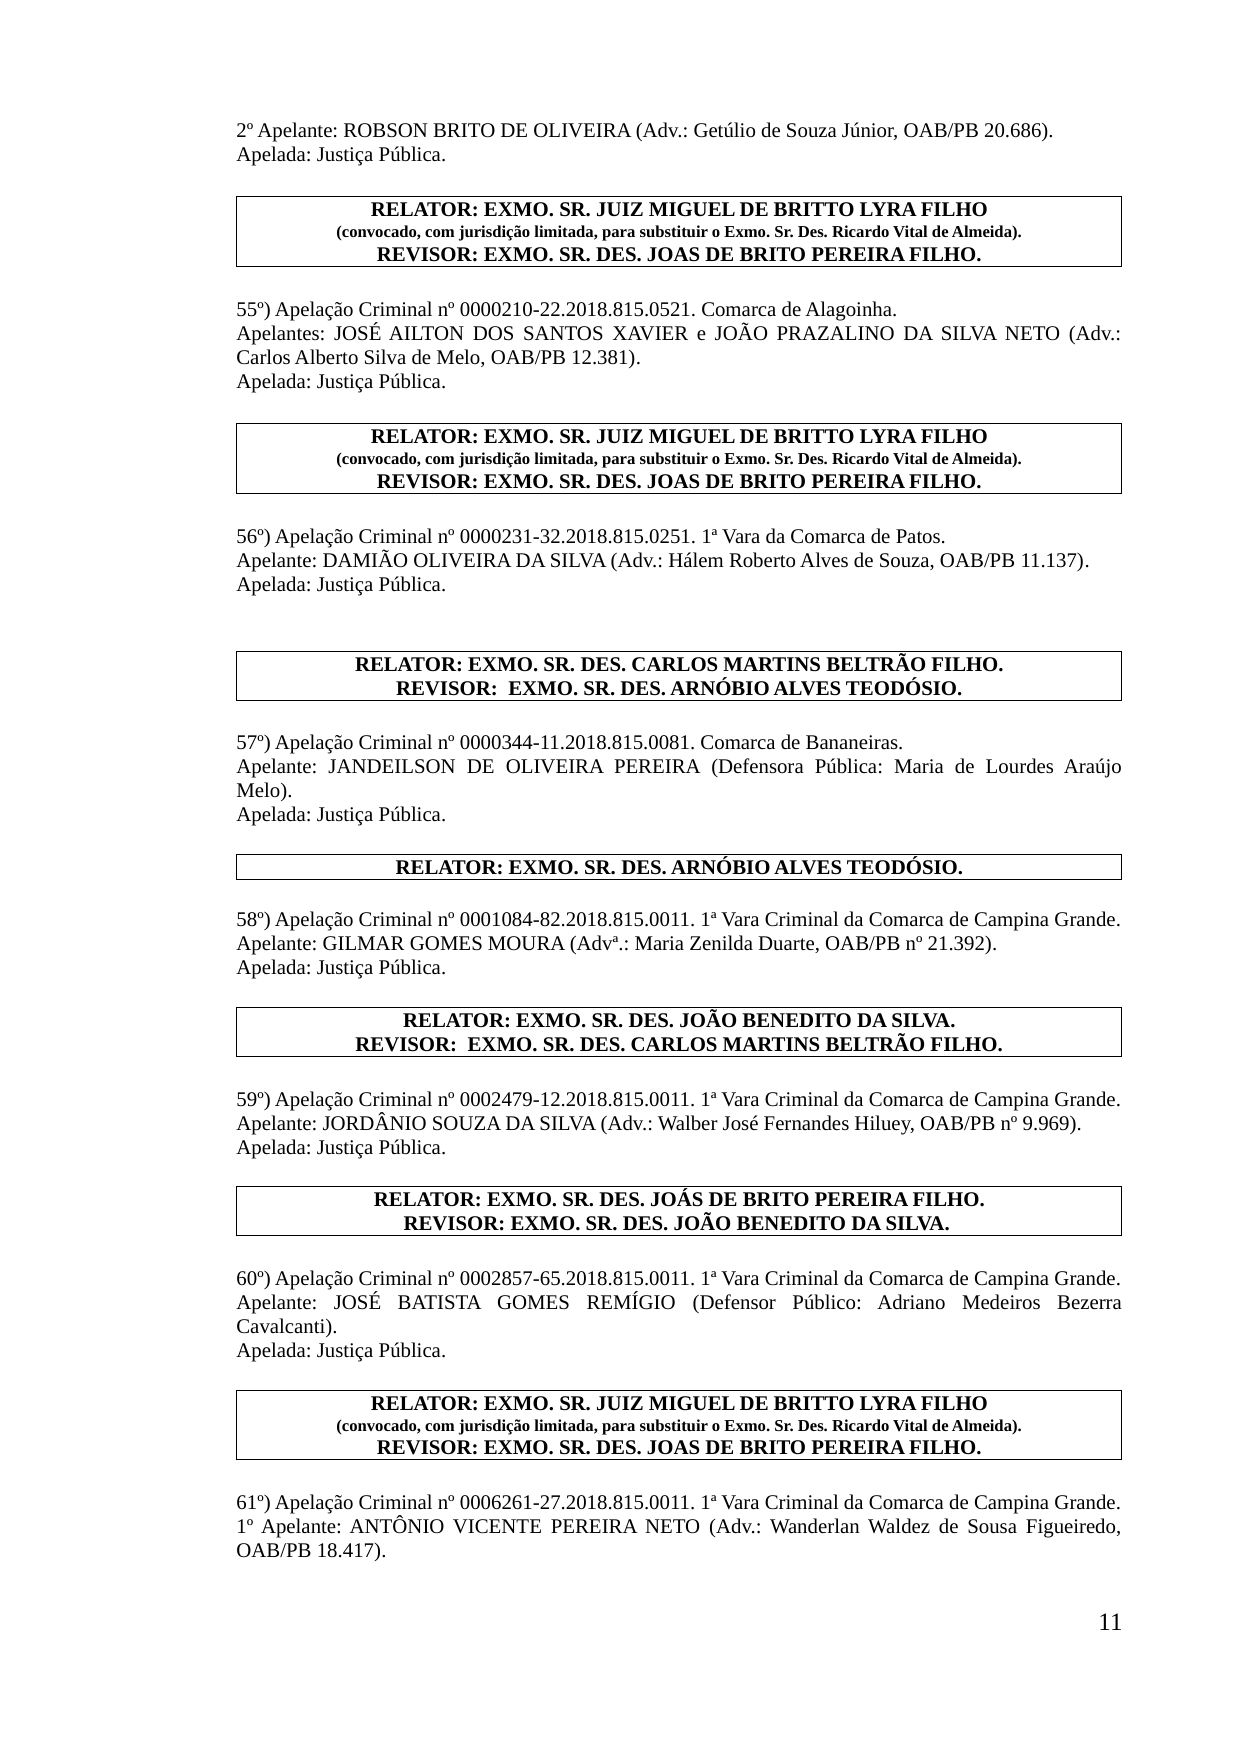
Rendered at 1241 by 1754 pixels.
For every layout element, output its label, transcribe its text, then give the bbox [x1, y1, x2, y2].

text REVISOR: EXMO. SR. DES. JOAS DE BRITO PEREIRA FILHO. [237, 241, 1121, 266]
text REVISOR: EXMO. SR. DES. JOAS DE BRITO PEREIRA FILHO. [237, 468, 1121, 493]
text REVISOR: EXMO. SR. DES. JOAS DE BRITO PEREIRA FILHO. [237, 1434, 1121, 1459]
text Apelante: GILMAR GOMES MOURA (Advª.: Maria Zenilda Duarte, OAB/PB nº 21.392). [236, 931, 1122, 955]
text Apelada: Justiça Pública. [236, 1134, 1122, 1159]
text Apelada: Justiça Pública. [236, 369, 1122, 393]
text Apelante: JORDÂNIO SOUZA DA SILVA (Adv.: Walber José Fernandes Hiluey, OAB/PB nº 9.969). [236, 1111, 1122, 1134]
text 2º Apelante: ROBSON BRITO DE OLIVEIRA (Adv.: Getúlio de Souza Júnior, OAB/PB 20.686). [236, 118, 1122, 142]
text Apelante: DAMIÃO OLIVEIRA DA SILVA (Adv.: Hálem Roberto Alves de Souza, OAB/PB 11.137). [236, 548, 1122, 572]
text (convocado, com jurisdição limitada, para substituir o Exmo. Sr. Des. Ricardo Vital de Almeida). [237, 448, 1121, 468]
text REVISOR: EXMO. SR. DES. CARLOS MARTINS BELTRÃO FILHO. [237, 1031, 1121, 1056]
text 57º) Apelação Criminal nº 0000344-11.2018.815.0081. Comarca de Bananeiras. [236, 730, 1122, 754]
text Apelantes: JOSÉ AILTON DOS SANTOS XAVIER e JOÃO PRAZALINO DA SILVA NETO (Adv.: Carlos Alberto Silva de Melo, OAB/PB 12.381). [236, 321, 1122, 369]
text 55º) Apelação Criminal nº 0000210-22.2018.815.0521. Comarca de Alagoinha. [236, 297, 1122, 321]
text RELATOR: EXMO. SR. JUIZ MIGUEL DE BRITTO LYRA FILHO [237, 424, 1121, 448]
text Apelada: Justiça Pública. [236, 1338, 1122, 1362]
text Apelada: Justiça Pública. [236, 142, 1122, 166]
text (convocado, com jurisdição limitada, para substituir o Exmo. Sr. Des. Ricardo Vital de Almeida). [237, 1414, 1121, 1434]
text 61º) Apelação Criminal nº 0006261-27.2018.815.0011. 1ª Vara Criminal da Comarca de Campina Grande. [236, 1490, 1122, 1514]
text RELATOR: EXMO. SR. DES. ARNÓBIO ALVES TEODÓSIO. [237, 855, 1121, 879]
text 59º) Apelação Criminal nº 0002479-12.2018.815.0011. 1ª Vara Criminal da Comarca de Campina Grande. [236, 1086, 1122, 1111]
text REVISOR: EXMO. SR. DES. JOÃO BENEDITO DA SILVA. [237, 1210, 1121, 1235]
text 56º) Apelação Criminal nº 0000231-32.2018.815.0251. 1ª Vara da Comarca de Patos. [236, 524, 1122, 548]
text RELATOR: EXMO. SR. DES. JOÃO BENEDITO DA SILVA. [237, 1008, 1121, 1031]
text Apelada: Justiça Pública. [236, 955, 1122, 979]
text Apelante: JANDEILSON DE OLIVEIRA PEREIRA (Defensora Pública: Maria de Lourdes Araújo Melo). [236, 754, 1122, 802]
text RELATOR: EXMO. SR. DES. JOÁS DE BRITO PEREIRA FILHO. [237, 1187, 1121, 1210]
text REVISOR: EXMO. SR. DES. ARNÓBIO ALVES TEODÓSIO. [237, 674, 1121, 700]
text RELATOR: EXMO. SR. DES. CARLOS MARTINS BELTRÃO FILHO. [237, 652, 1121, 674]
text RELATOR: EXMO. SR. JUIZ MIGUEL DE BRITTO LYRA FILHO [237, 197, 1121, 221]
text 58º) Apelação Criminal nº 0001084-82.2018.815.0011. 1ª Vara Criminal da Comarca de Campina Grande. [236, 907, 1122, 931]
text RELATOR: EXMO. SR. JUIZ MIGUEL DE BRITTO LYRA FILHO [237, 1391, 1121, 1414]
text 1º Apelante: ANTÔNIO VICENTE PEREIRA NETO (Adv.: Wanderlan Waldez de Sousa Figueiredo, OAB/PB 18.417). [236, 1514, 1122, 1562]
text 60º) Apelação Criminal nº 0002857-65.2018.815.0011. 1ª Vara Criminal da Comarca de Campina Grande. [236, 1266, 1122, 1290]
text Apelada: Justiça Pública. [236, 802, 1122, 826]
text (convocado, com jurisdição limitada, para substituir o Exmo. Sr. Des. Ricardo Vital de Almeida). [237, 221, 1121, 241]
text Apelada: Justiça Pública. [236, 572, 1122, 596]
text Apelante: JOSÉ BATISTA GOMES REMÍGIO (Defensor Público: Adriano Medeiros Bezerra Cavalcanti). [236, 1290, 1122, 1338]
